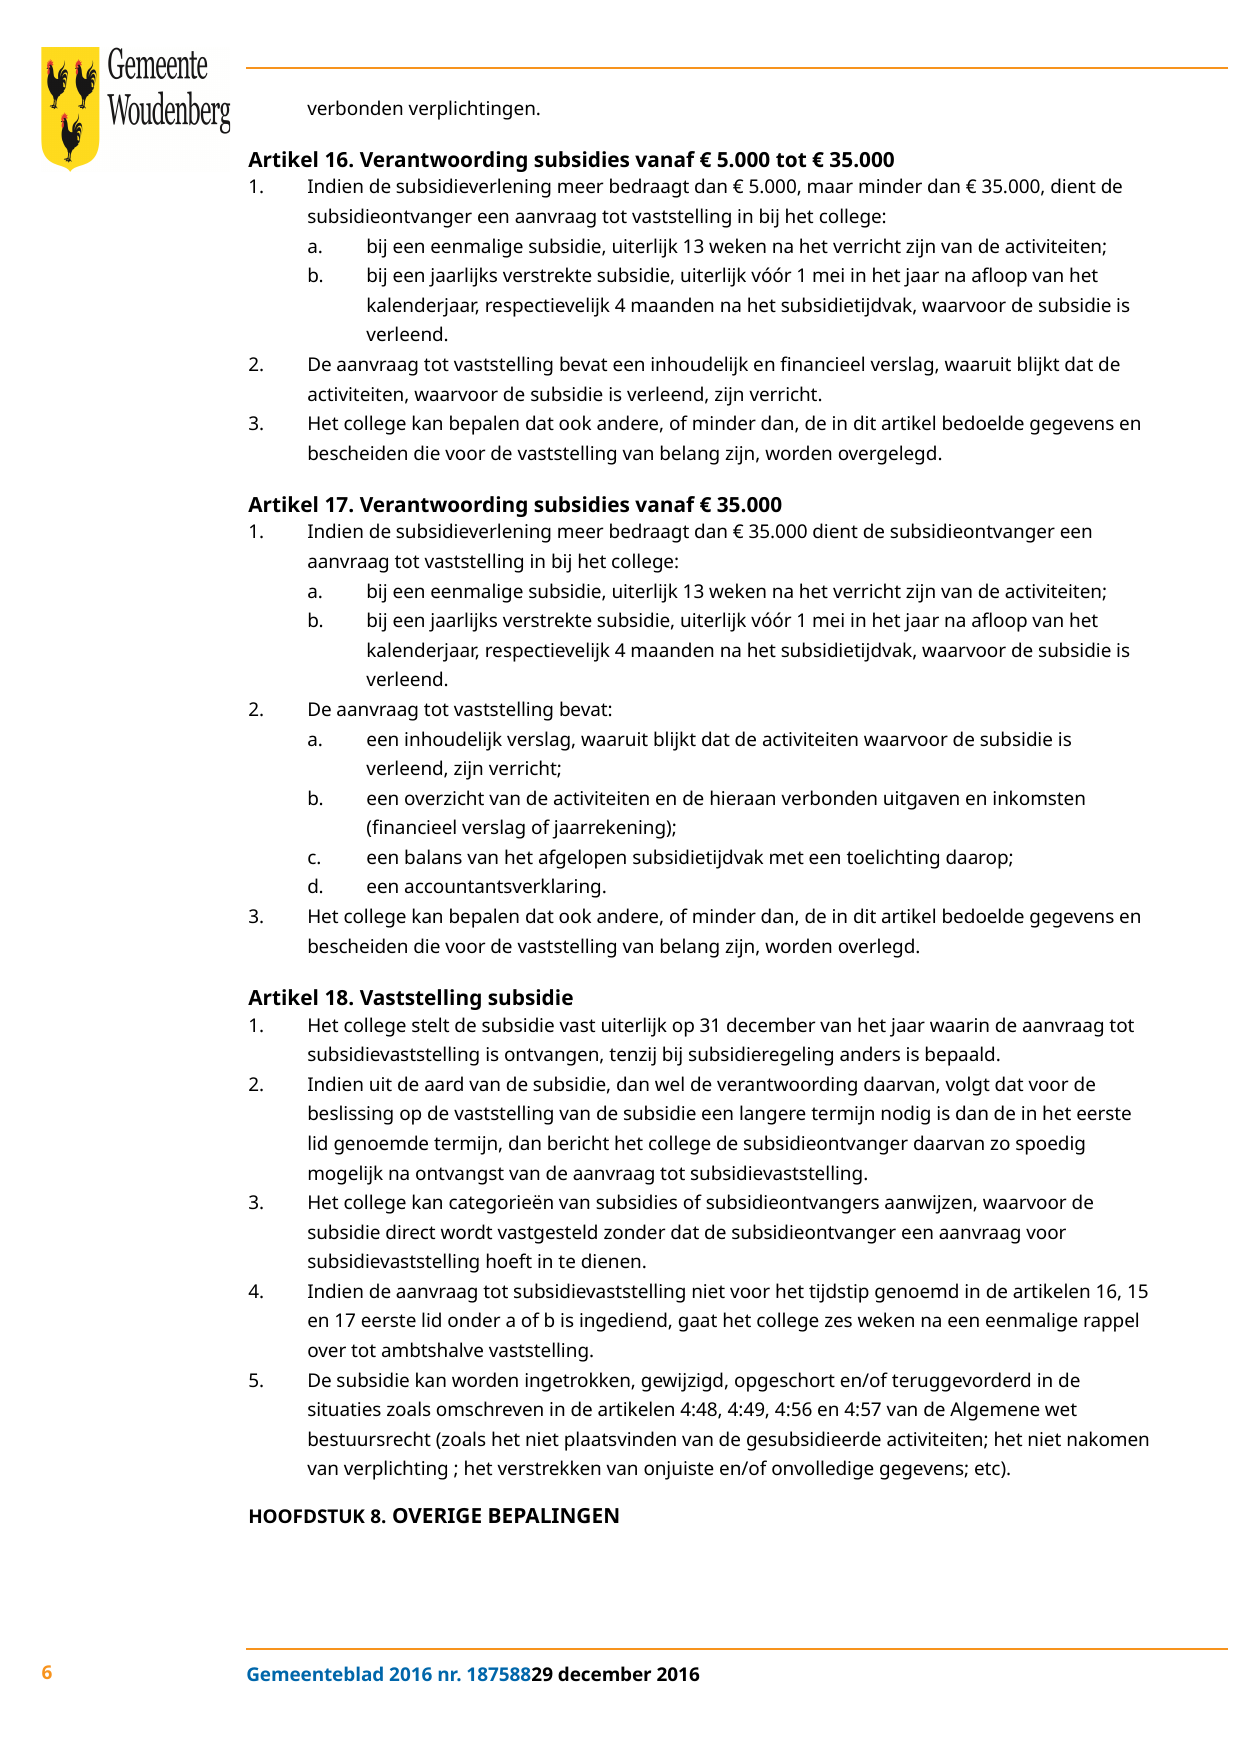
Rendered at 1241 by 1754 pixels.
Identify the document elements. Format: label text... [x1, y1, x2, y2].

list bij een eenmalige subsidie, uiterlijk 13 weken na het verricht zijn van de activiteiten; [307, 233, 1152, 258]
list verbonden verplichtingen. [248, 95, 1152, 121]
list Indien de aanvraag tot subsidievaststelling niet voor het tijdstip genoemd in de artikelen 16, 15 en 17 eerste lid onder a of b is ingediend, gaat het college zes weken na een eenmalige rappel over tot ambtshalve vaststelling. [248, 1278, 1152, 1363]
text Artikel 16. Verantwoording subsidies vanaf € 5.000 tot € 35.000 [248, 145, 1152, 174]
list Het college kan categorieën van subsidies of subsidieontvangers aanwijzen, waarvoor de subsidie direct wordt vastgesteld zonder dat de subsidieontvanger een aanvraag voor subsidievaststelling hoeft in te dienen. [248, 1189, 1152, 1274]
list Indien uit de aard van de subsidie, dan wel de verantwoording daarvan, volgt dat voor de beslissing op de vaststelling van de subsidie een langere termijn nodig is dan de in het eerste lid genoemde termijn, dan bericht het college de subsidieontvanger daarvan zo spoedig mogelijk na ontvangst van de aanvraag tot subsidievaststelling. [248, 1071, 1152, 1185]
list een overzicht van de activiteiten en de hieraan verbonden uitgaven en inkomsten (financieel verslag of jaarrekening); [307, 785, 1152, 840]
list De aanvraag tot vaststelling bevat: [248, 696, 1152, 722]
list De aanvraag tot vaststelling bevat een inhoudelijk en financieel verslag, waaruit blijkt dat de activiteiten, waarvoor de subsidie is verleend, zijn verricht. [248, 351, 1152, 406]
list bij een jaarlijks verstrekte subsidie, uiterlijk vóór 1 mei in het jaar na afloop van het kalenderjaar, respectievelijk 4 maanden na het subsidietijdvak, waarvoor de subsidie is verleend. [307, 262, 1152, 347]
list een accountantsverklaring. [307, 874, 1152, 899]
list De subsidie kan worden ingetrokken, gewijzigd, opgeschort en/of teruggevorderd in de situaties zoals omschreven in de artikelen 4:48, 4:49, 4:56 en 4:57 van de Algemene wet bestuursrecht (zoals het niet plaatsvinden van de gesubsidieerde activiteiten; het niet nakomen van verplichting ; het verstrekken van onjuiste en/of onvolledige gegevens; etc). [248, 1367, 1152, 1481]
list bij een jaarlijks verstrekte subsidie, uiterlijk vóór 1 mei in het jaar na afloop van het kalenderjaar, respectievelijk 4 maanden na het subsidietijdvak, waarvoor de subsidie is verleend. [307, 607, 1152, 692]
list Indien de subsidieverlening meer bedraagt dan € 5.000, maar minder dan € 35.000, dient de subsidieontvanger een aanvraag tot vaststelling in bij het college: [248, 174, 1152, 229]
list een balans van het afgelopen subsidietijdvak met een toelichting daarop; [307, 844, 1152, 870]
list een inhoudelijk verslag, waaruit blijkt dat de activiteiten waarvoor de subsidie is verleend, zijn verricht; [307, 726, 1152, 781]
picture [41, 47, 231, 172]
list Indien de subsidieverlening meer bedraagt dan € 35.000 dient de subsidieontvanger een aanvraag tot vaststelling in bij het college: [248, 519, 1152, 574]
text HOOFDSTUK 8. OVERIGE BEPALINGEN [248, 1501, 1152, 1529]
list Het college kan bepalen dat ook andere, of minder dan, de in dit artikel bedoelde gegevens en bescheiden die voor de vaststelling van belang zijn, worden overgelegd. [248, 410, 1152, 466]
list Het college stelt de subsidie vast uiterlijk op 31 december van het jaar waarin de aanvraag tot subsidievaststelling is ontvangen, tenzij bij subsidieregeling anders is bepaald. [248, 1012, 1152, 1067]
text Artikel 18. Vaststelling subsidie [248, 983, 1152, 1012]
text Artikel 17. Verantwoording subsidies vanaf € 35.000 [248, 490, 1152, 519]
list Het college kan bepalen dat ook andere, of minder dan, de in dit artikel bedoelde gegevens en bescheiden die voor de vaststelling van belang zijn, worden overlegd. [248, 903, 1152, 959]
list bij een eenmalige subsidie, uiterlijk 13 weken na het verricht zijn van de activiteiten; [307, 578, 1152, 604]
